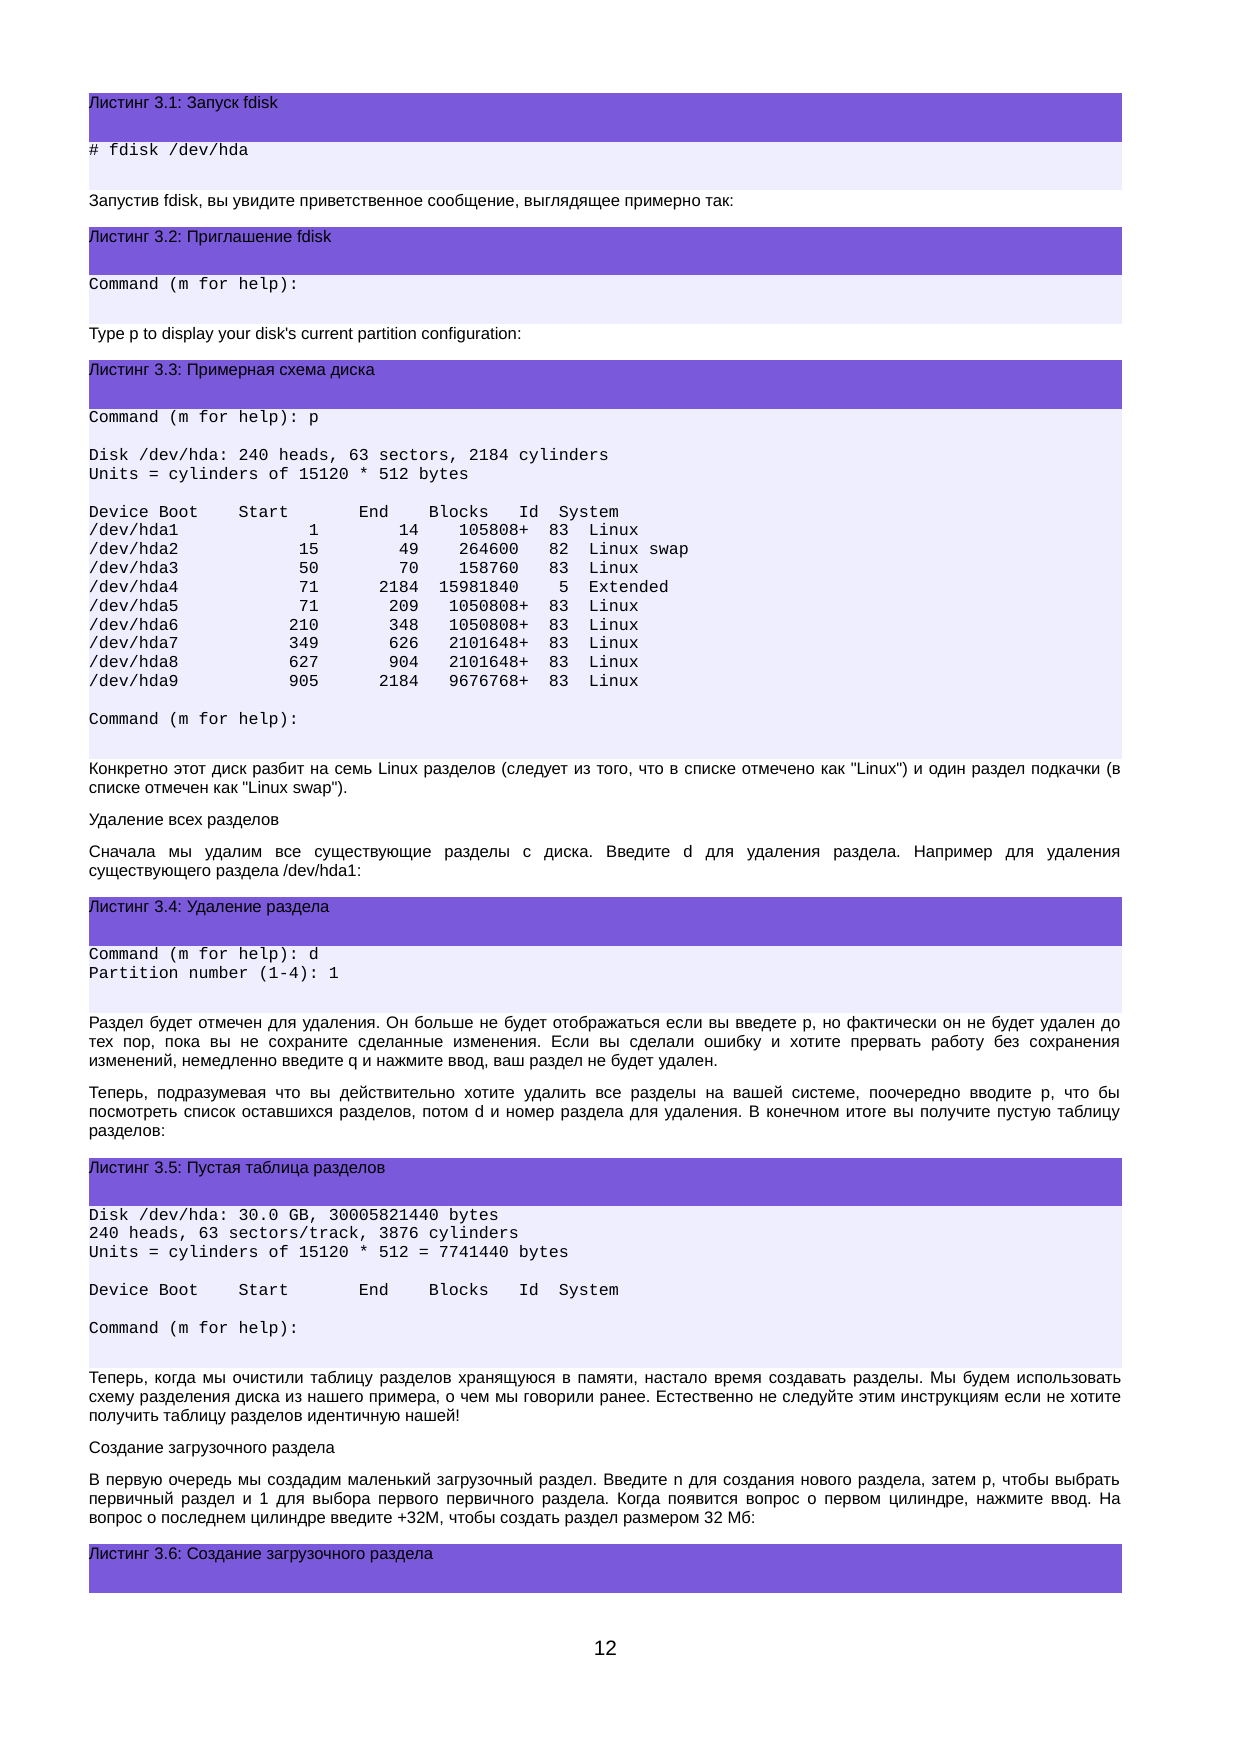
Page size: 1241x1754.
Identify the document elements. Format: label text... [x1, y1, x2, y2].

table_cell Command (m for help): p Disk /dev/hda: 240 heads, 63 sectors, 2184 cylinders Units = cylinders of 15120 * 512 bytes Device Boot Start End Blocks Id System /dev/hda1 1 14 105808+ 83 Linux /dev/hda2 15 49 264600 82 Linux swap /dev/hda3 50 70 158760 83 Linux /dev/hda4 71 2184 15981840 5 Extended /dev/hda5 71 209 1050808+ 83 Linux /dev/hda6 210 348 1050808+ 83 Linux /dev/hda7 349 626 2101648+ 83 Linux /dev/hda8 627 904 2101648+ 83 Linux /dev/hda9 905 2184 9676768+ 83 Linux Command (m for help): [89, 409, 1122, 759]
text Конкретно этот диск разбит на семь Linux разделов (следует из того, что в списке отмечено как "Linux") и один раздел подкачки (в списке отмечен как "Linux swap"). [88, 759, 1122, 797]
text Теперь, когда мы очистили таблицу разделов хранящуюся в памяти, настало время создавать разделы. Мы будем использовать схему разделения диска из нашего примера, о чем мы говорили ранее. Естественно не следуйте этим инструкциям если не хотите получить таблицу разделов идентичную нашей! [88, 1368, 1122, 1425]
table_header Листинг 3.3: Примерная схема диска [89, 360, 1122, 409]
table_header Листинг 3.1: Запуск fdisk [89, 93, 1122, 142]
table_cell # fdisk /dev/hda [89, 142, 1122, 190]
text Type p to display your disk's current partition configuration: [88, 324, 1122, 343]
text Сначала мы удалим все существующие разделы с диска. Введите d для удаления раздела. Например для удаления существующего раздела /dev/hda1: [88, 841, 1122, 880]
text Создание загрузочного раздела [88, 1438, 1122, 1457]
table_header Листинг 3.2: Приглашение fdisk [89, 227, 1122, 275]
table_cell Disk /dev/hda: 30.0 GB, 30005821440 bytes 240 heads, 63 sectors/track, 3876 cylinders Units = cylinders of 15120 * 512 = 7741440 bytes Device Boot Start End Blocks Id System Command (m for help): [89, 1206, 1122, 1368]
text Раздел будет отмечен для удаления. Он больше не будет отображаться если вы введете p, но фактически он не будет удален до тех пор, пока вы не сохраните сделанные изменения. Если вы сделали ошибку и хотите прервать работу без сохранения изменений, немедленно введите q и нажмите ввод, ваш раздел не будет удален. [88, 1013, 1122, 1070]
text Запустив fdisk, вы увидите приветственное сообщение, выглядящее примерно так: [88, 190, 1122, 209]
table_header Листинг 3.6: Создание загрузочного раздела [89, 1544, 1122, 1593]
text В первую очередь мы создадим маленький загрузочный раздел. Введите n для создания нового раздела, затем p, чтобы выбрать первичный раздел и 1 для выбора первого первичного раздела. Когда появится вопрос о первом цилиндре, нажмите ввод. На вопрос о последнем цилиндре введите +32M, чтобы создать раздел размером 32 Мб: [88, 1469, 1122, 1527]
text Теперь, подразумевая что вы действительно хотите удалить все разделы на вашей системе, поочередно вводите p, что бы посмотреть список оставшихся разделов, потом d и номер раздела для удаления. В конечном итоге вы получите пустую таблицу разделов: [88, 1083, 1122, 1140]
text Удаление всех разделов [88, 810, 1122, 829]
table_cell Command (m for help): d Partition number (1-4): 1 [89, 946, 1122, 1013]
table_header Листинг 3.5: Пустая таблица разделов [89, 1158, 1122, 1206]
table_cell Command (m for help): [89, 275, 1122, 324]
table_header Листинг 3.4: Удаление раздела [89, 897, 1122, 946]
